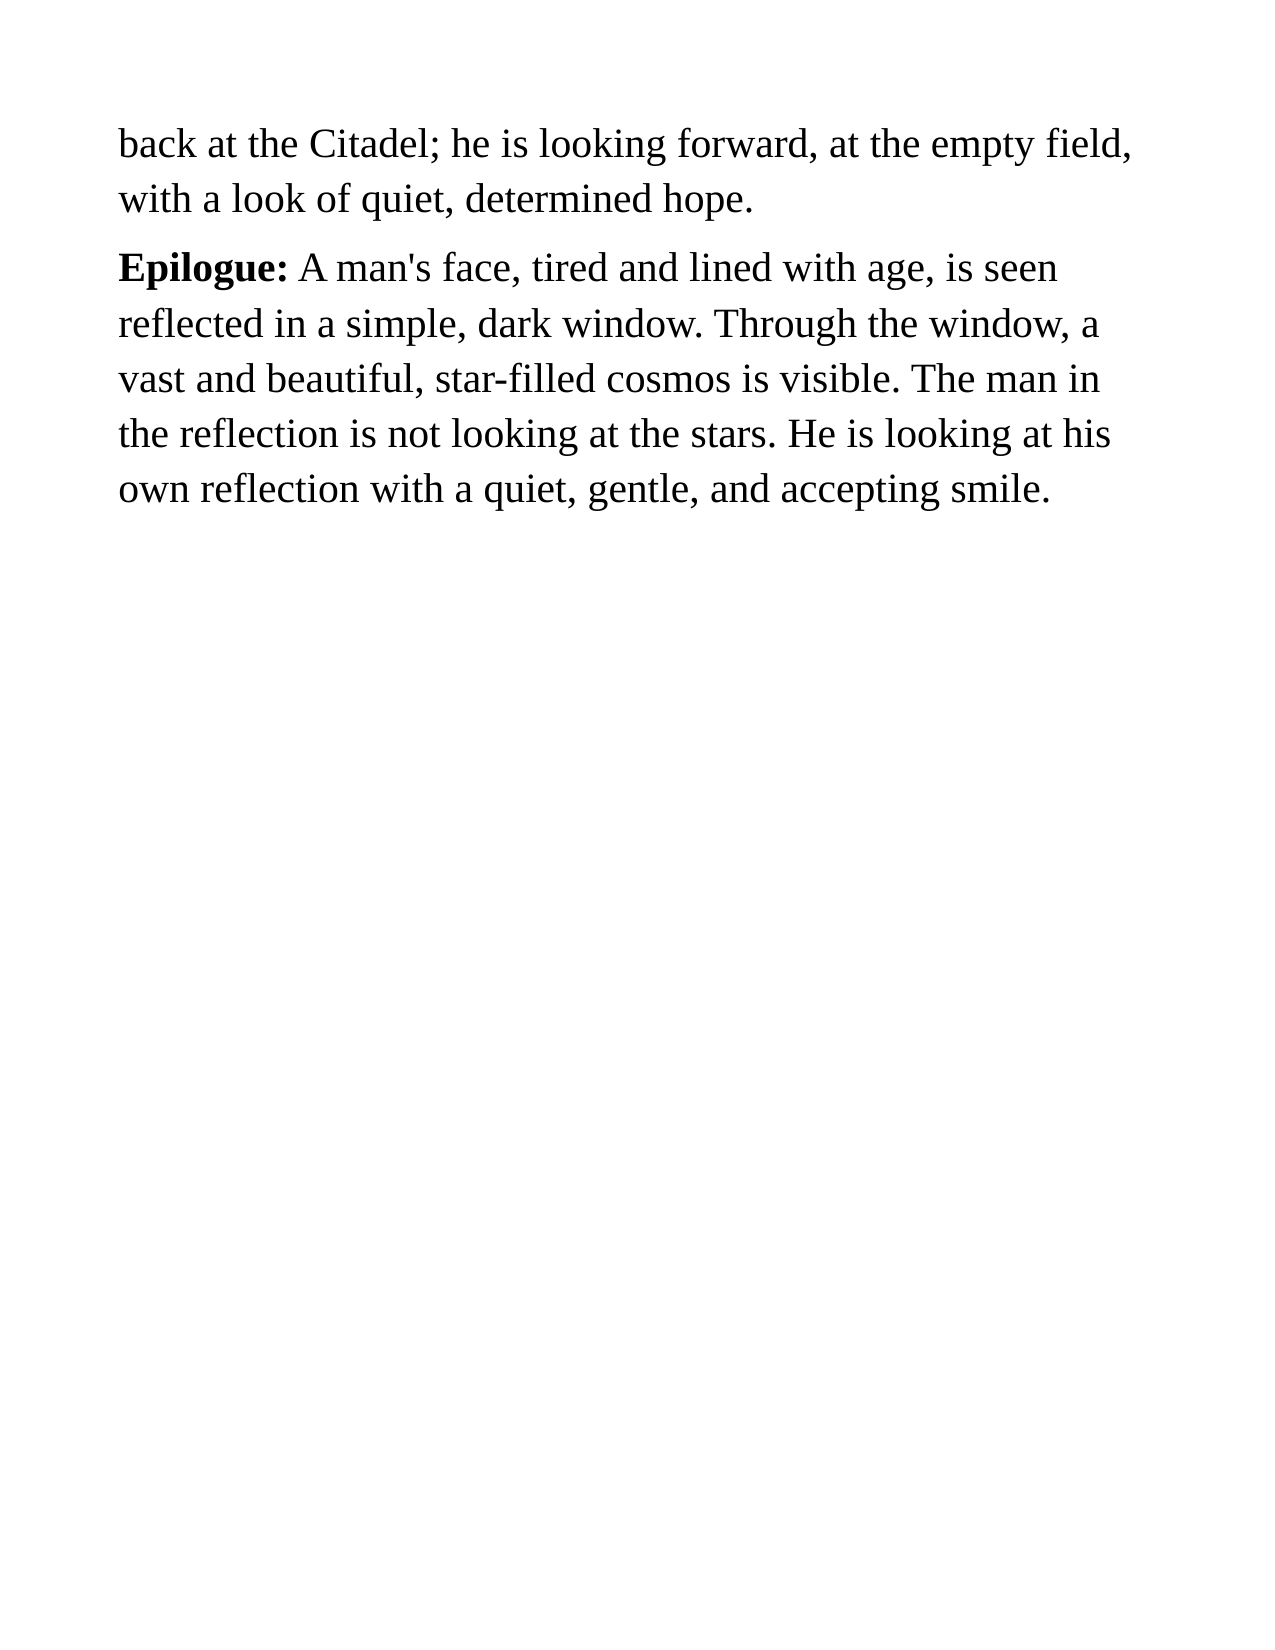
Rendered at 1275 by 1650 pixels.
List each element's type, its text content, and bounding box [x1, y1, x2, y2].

text back at the Citadel; he is looking forward, at the empty field, with a look of quiet, determined hope. [118, 118, 1157, 221]
text Epilogue: A man's face, tired and lined with age, is seen reflected in a simple, dark window. Through the window, a vast and beautiful, star-filled cosmos is visible. The man in the reflection is not looking at the stars. He is looking at his own reflection with a quiet, gentle, and accepting smile. [118, 243, 1157, 511]
